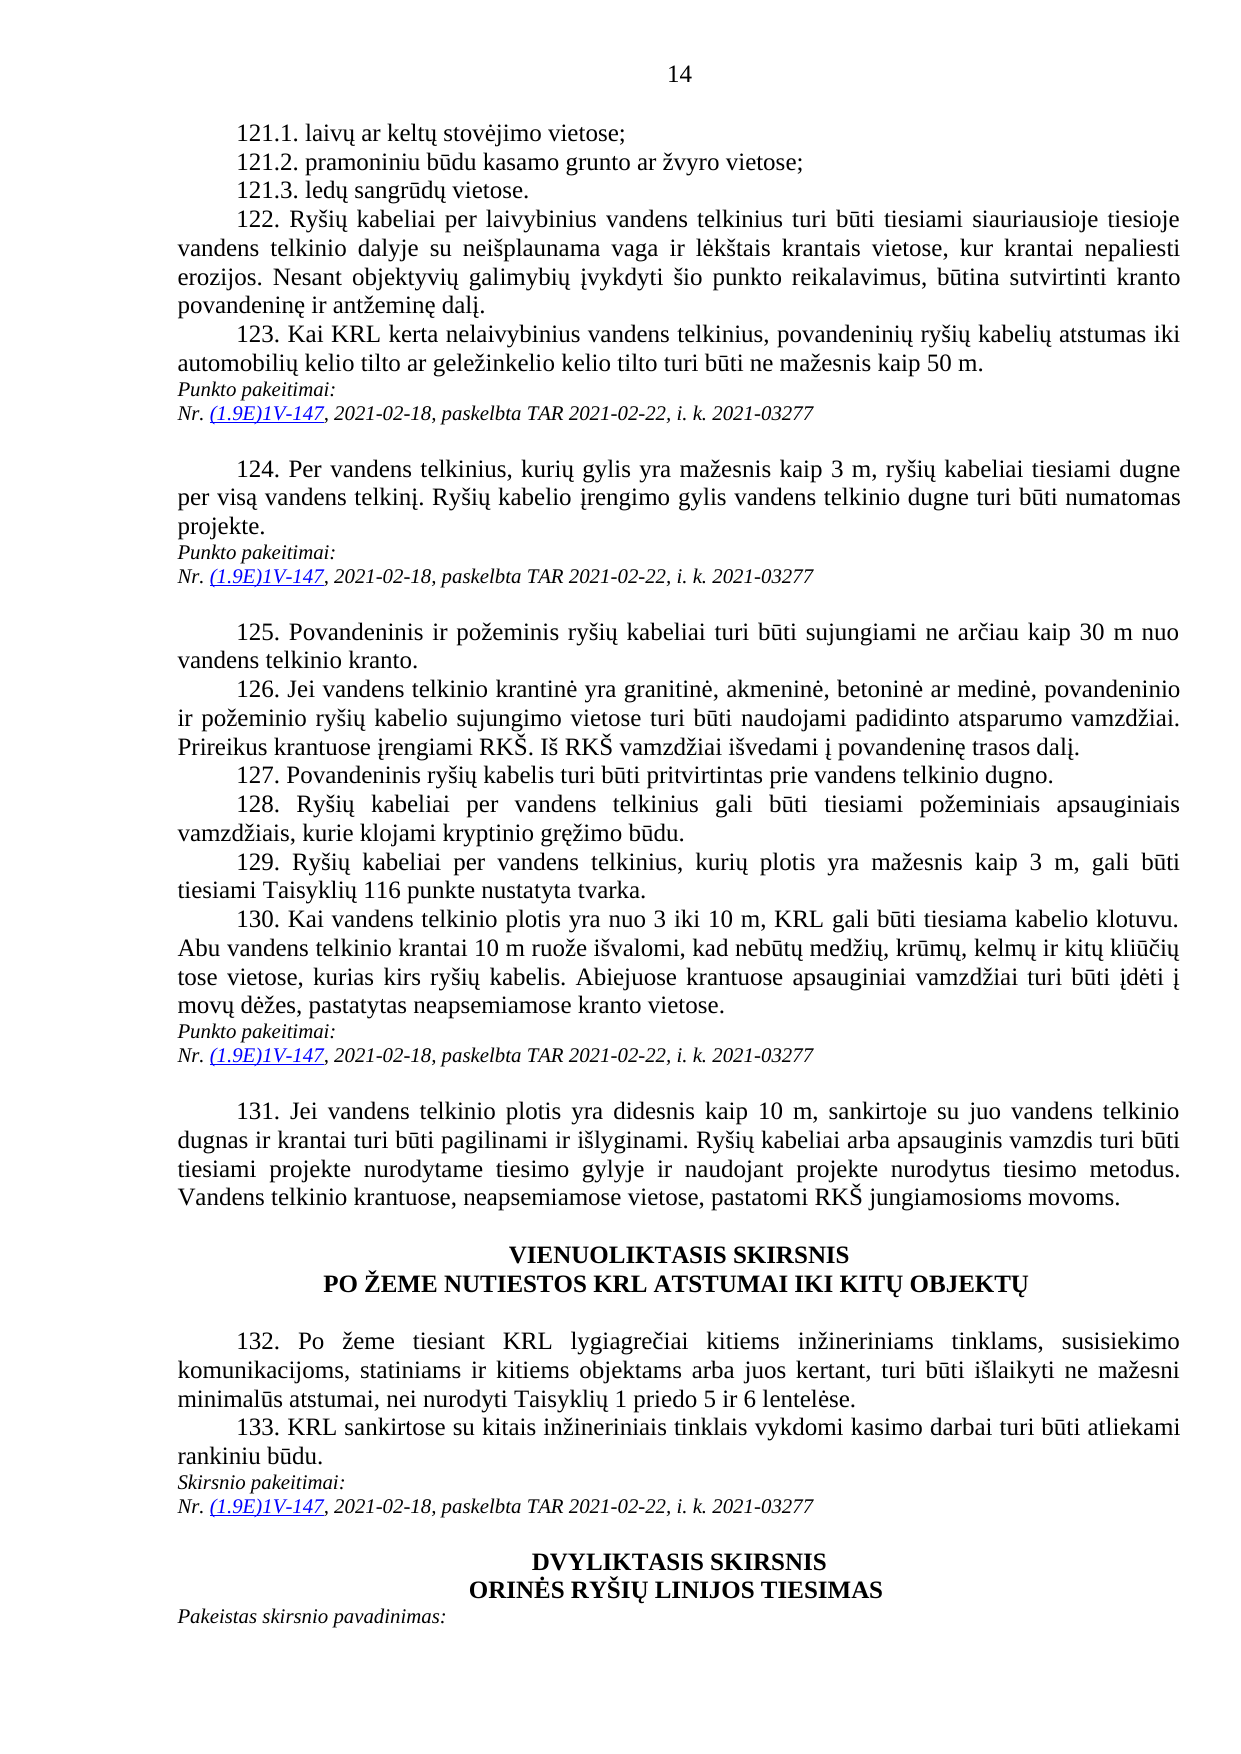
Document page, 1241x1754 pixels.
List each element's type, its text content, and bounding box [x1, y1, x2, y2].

text 128. Ryšių kabeliai per vandens telkinius gali būti tiesiami požeminiais apsauginiais vamzdžiais, kurie klojami kryptinio gręžimo būdu. [177, 789, 1181, 847]
text 127. Povandeninis ryšių kabelis turi būti pritvirtintas prie vandens telkinio dugno. [177, 761, 1181, 789]
text Nr. (1.9E)1V-147, 2021-02-18, paskelbta TAR 2021-02-22, i. k. 2021-03277 [177, 401, 1181, 425]
text 121.3. ledų sangrūdų vietose. [177, 176, 1181, 204]
text Skirsnio pakeitimai: [177, 1470, 1181, 1494]
text VIENUOLIKTASIS SKIRSNIS [177, 1240, 1181, 1269]
text 124. Per vandens telkinius, kurių gylis yra mažesnis kaip 3 m, ryšių kabeliai tiesiami dugne per visą vandens telkinį. Ryšių kabelio įrengimo gylis vandens telkinio dugne turi būti numatomas projekte. [177, 454, 1181, 540]
text 129. Ryšių kabeliai per vandens telkinius, kurių plotis yra mažesnis kaip 3 m, gali būti tiesiami Taisyklių 116 punkte nustatyta tvarka. [177, 847, 1181, 904]
text Nr. (1.9E)1V-147, 2021-02-18, paskelbta TAR 2021-02-22, i. k. 2021-03277 [177, 1043, 1181, 1067]
text PO ŽEME NUTIESTOS KRL ATSTUMAI IKI KITŲ OBJEKTŲ [177, 1269, 1181, 1297]
text 123. Kai KRL kerta nelaivybinius vandens telkinius, povandeninių ryšių kabelių atstumas iki automobilių kelio tilto ar geležinkelio kelio tilto turi būti ne mažesnis kaip 50 m. [177, 319, 1181, 377]
text 131. Jei vandens telkinio plotis yra didesnis kaip 10 m, sankirtoje su juo vandens telkinio dugnas ir krantai turi būti pagilinami ir išlyginami. Ryšių kabeliai arba apsauginis vamzdis turi būti tiesiami projekte nurodytame tiesimo gylyje ir naudojant projekte nurodytus tiesimo metodus. Vandens telkinio krantuose, neapsemiamose vietose, pastatomi RKŠ jungiamosioms movoms. [177, 1096, 1181, 1211]
text 122. Ryšių kabeliai per laivybinius vandens telkinius turi būti tiesiami siauriausioje tiesioje vandens telkinio dalyje su neišplaunama vaga ir lėkštais krantais vietose, kur krantai nepaliesti erozijos. Nesant objektyvių galimybių įvykdyti šio punkto reikalavimus, būtina sutvirtinti kranto povandeninę ir antžeminę dalį. [177, 204, 1181, 319]
text 121.1. laivų ar keltų stovėjimo vietose; [177, 118, 1181, 147]
text 130. Kai vandens telkinio plotis yra nuo 3 iki 10 m, KRL gali būti tiesiama kabelio klotuvu. Abu vandens telkinio krantai 10 m ruože išvalomi, kad nebūtų medžių, krūmų, kelmų ir kitų kliūčių tose vietose, kurias kirs ryšių kabelis. Abiejuose krantuose apsauginiai vamzdžiai turi būti įdėti į movų dėžes, pastatytas neapsemiamose kranto vietose. [177, 904, 1181, 1019]
text 126. Jei vandens telkinio krantinė yra granitinė, akmeninė, betoninė ar medinė, povandeninio ir požeminio ryšių kabelio sujungimo vietose turi būti naudojami padidinto atsparumo vamzdžiai. Prireikus krantuose įrengiami RKŠ. Iš RKŠ vamzdžiai išvedami į povandeninę trasos dalį. [177, 674, 1181, 761]
text Pakeistas skirsnio pavadinimas: [177, 1604, 1181, 1628]
text 132. Po žeme tiesiant KRL lygiagrečiai kitiems inžineriniams tinklams, susisiekimo komunikacijoms, statiniams ir kitiems objektams arba juos kertant, turi būti išlaikyti ne mažesni minimalūs atstumai, nei nurodyti Taisyklių 1 priedo 5 ir 6 lentelėse. [177, 1326, 1181, 1412]
text Punkto pakeitimai: [177, 1019, 1181, 1043]
text Punkto pakeitimai: [177, 540, 1181, 564]
text DVYLIKTASIS SKIRSNIS ORINĖS RYŠIŲ LINIJOS TIESIMAS [177, 1547, 1181, 1604]
text Punkto pakeitimai: [177, 377, 1181, 401]
text 125. Povandeninis ir požeminis ryšių kabeliai turi būti sujungiami ne arčiau kaip 30 m nuo vandens telkinio kranto. [177, 617, 1181, 674]
text Nr. (1.9E)1V-147, 2021-02-18, paskelbta TAR 2021-02-22, i. k. 2021-03277 [177, 564, 1181, 588]
text 133. KRL sankirtose su kitais inžineriniais tinklais vykdomi kasimo darbai turi būti atliekami rankiniu būdu. [177, 1412, 1181, 1470]
text Nr. (1.9E)1V-147, 2021-02-18, paskelbta TAR 2021-02-22, i. k. 2021-03277 [177, 1494, 1181, 1518]
text 121.2. pramoniniu būdu kasamo grunto ar žvyro vietose; [177, 147, 1181, 176]
